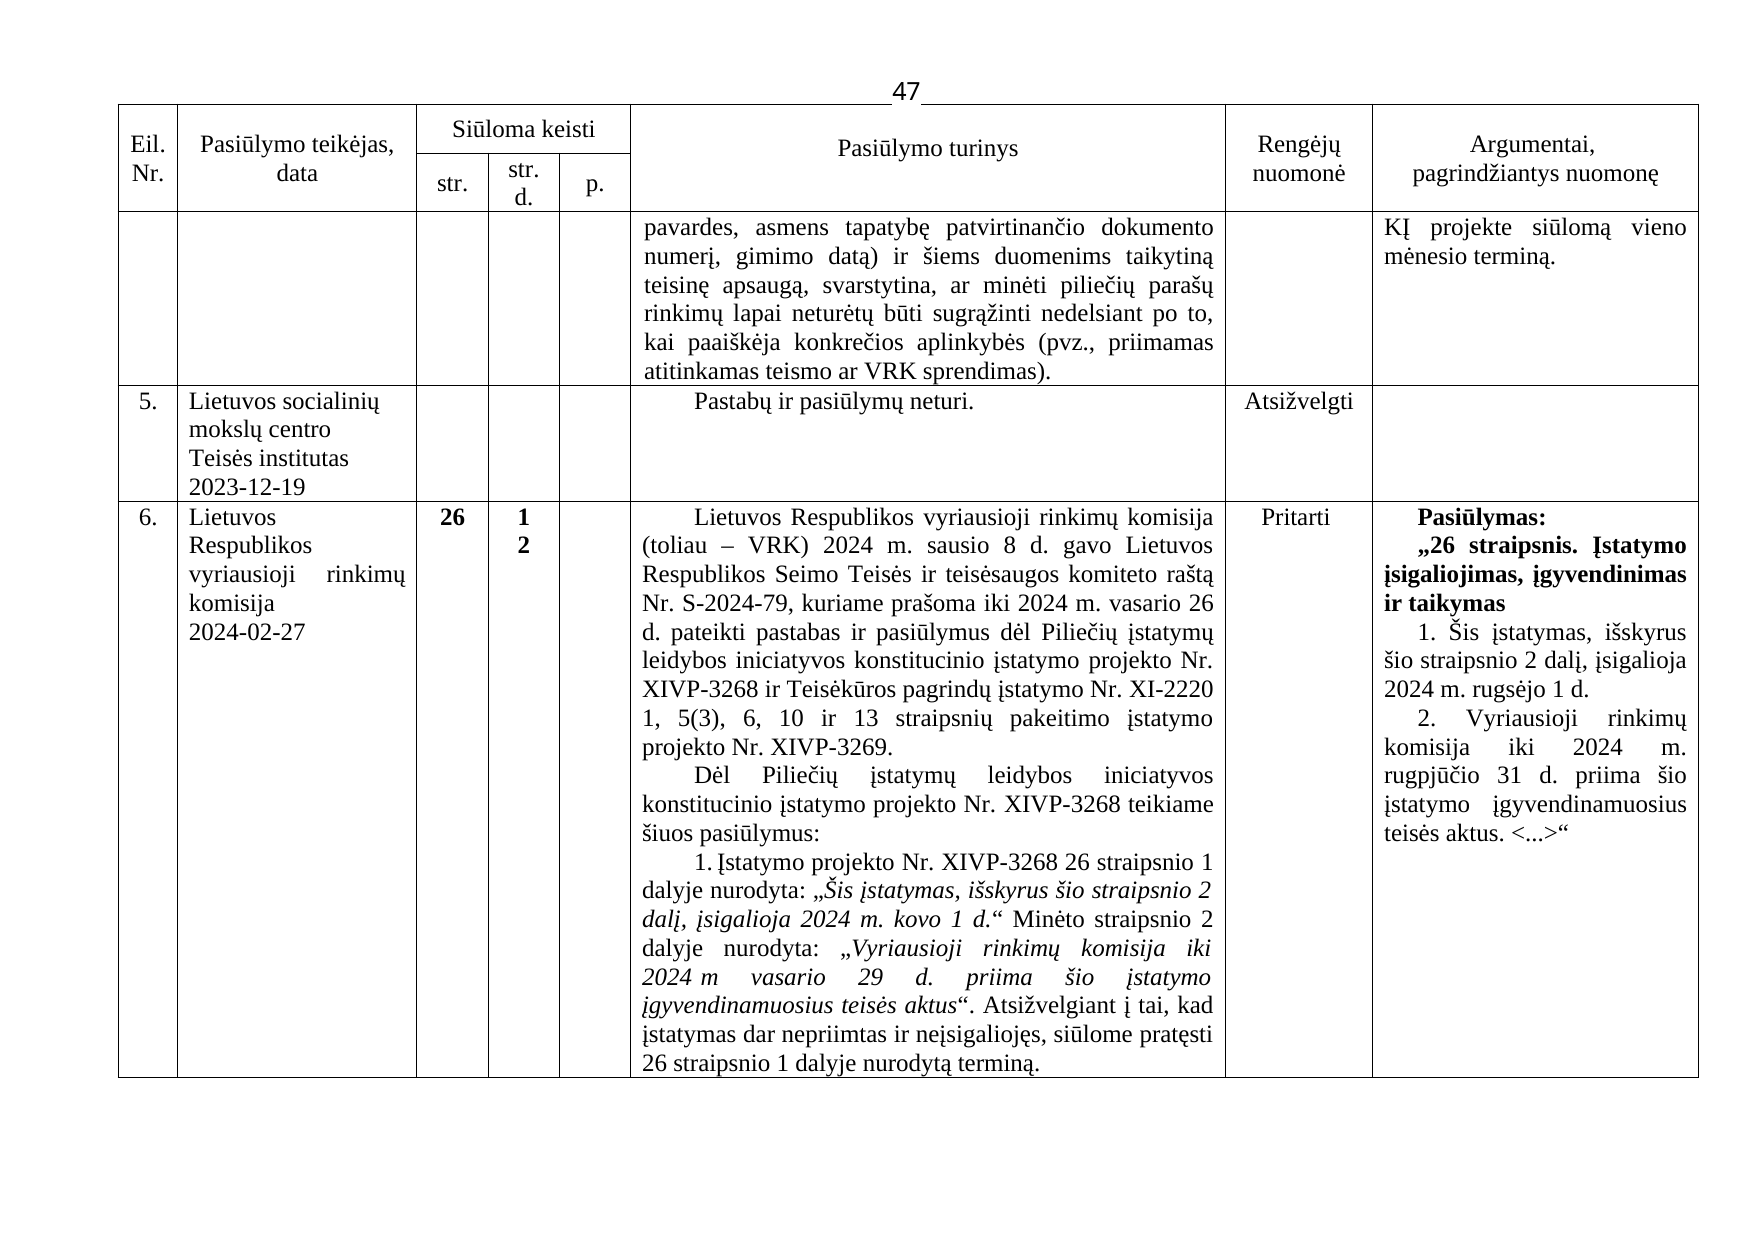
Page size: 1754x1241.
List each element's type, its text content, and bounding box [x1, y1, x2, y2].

table_cell [417, 212, 488, 385]
table_cell [560, 386, 630, 501]
table_cell [560, 212, 630, 385]
table_cell str. d. [489, 154, 559, 211]
table_cell 6. [119, 502, 177, 1077]
table_cell Lietuvos socialinių mokslų centro Teisės institutas 2023-12-19 [178, 386, 416, 501]
table_cell [489, 212, 559, 385]
table_cell [417, 386, 488, 501]
table_header Pasiūlymo turinys [631, 105, 1225, 211]
table_cell str. [417, 154, 488, 211]
table_header Argumentai, pagrindžiantys nuomonę [1373, 105, 1698, 211]
table_header Rengėjų nuomonė [1226, 105, 1372, 211]
table_cell 5. [119, 386, 177, 501]
table_cell [178, 212, 416, 385]
table_cell 1 2 [489, 502, 559, 1077]
table_header Pasiūlymo teikėjas, data [178, 105, 416, 211]
table_cell Pasiūlymas: „26 straipsnis. Įstatymo įsigaliojimas, įgyvendinimas ir taikymas 1. Šis įstatymas, išskyrus šio straipsnio 2 dalį, įsigalioja 2024 m. rugsėjo 1 d. 2. Vyriausioji rinkimų komisija iki 2024 m. rugpjūčio 31 d. priima šio įstatymo įgyvendinamuosius teisės aktus. <...>“ [1373, 502, 1698, 1077]
table_cell KĮ projekte siūlomą vieno mėnesio terminą. [1373, 212, 1698, 385]
table_header Siūloma keisti [417, 105, 630, 153]
table_cell [489, 386, 559, 501]
table_cell [119, 212, 177, 385]
table_cell 26 [417, 502, 488, 1077]
table_cell [560, 502, 630, 1077]
table_cell Pastabų ir pasiūlymų neturi. [631, 386, 1225, 501]
table_header Eil. Nr. [119, 105, 177, 211]
table_cell p. [560, 154, 630, 211]
table_cell [1226, 212, 1372, 385]
table_cell Atsižvelgti [1226, 386, 1372, 501]
table_cell Pritarti [1226, 502, 1372, 1077]
table_cell Lietuvos Respublikos vyriausioji rinkimų komisija (toliau – VRK) 2024 m. sausio 8 d. gavo Lietuvos Respublikos Seimo Teisės ir teisėsaugos komiteto raštą Nr. S-2024-79, kuriame prašoma iki 2024 m. vasario 26 d. pateikti pastabas ir pasiūlymus dėl Piliečių įstatymų leidybos iniciatyvos konstitucinio įstatymo projekto Nr. XIVP-3268 ir Teisėkūros pagrindų įstatymo Nr. XI-2220 1, 5(3), 6, 10 ir 13 straipsnių pakeitimo įstatymo projekto Nr. XIVP-3269. Dėl Piliečių įstatymų leidybos iniciatyvos konstitucinio įstatymo projekto Nr. XIVP-3268 teikiame šiuos pasiūlymus: Įstatymo projekto Nr. XIVP-3268 26 straipsnio 1 dalyje nurodyta: „Šis įstatymas, išskyrus šio straipsnio 2 dalį, įsigalioja 2024 m. kovo 1 d.“ Minėto straipsnio 2 dalyje nurodyta: „Vyriausioji rinkimų komisija iki 2024 m vasario 29 d. priima šio įstatymo įgyvendinamuosius teisės aktus“. Atsižvelgiant į tai, kad įstatymas dar nepriimtas ir neįsigaliojęs, siūlome pratęsti 26 straipsnio 1 dalyje nurodytą terminą. [631, 502, 1225, 1077]
table_cell Lietuvos Respublikos vyriausioji rinkimų komisija 2024-02-27 [178, 502, 416, 1077]
table_cell [1373, 386, 1698, 501]
